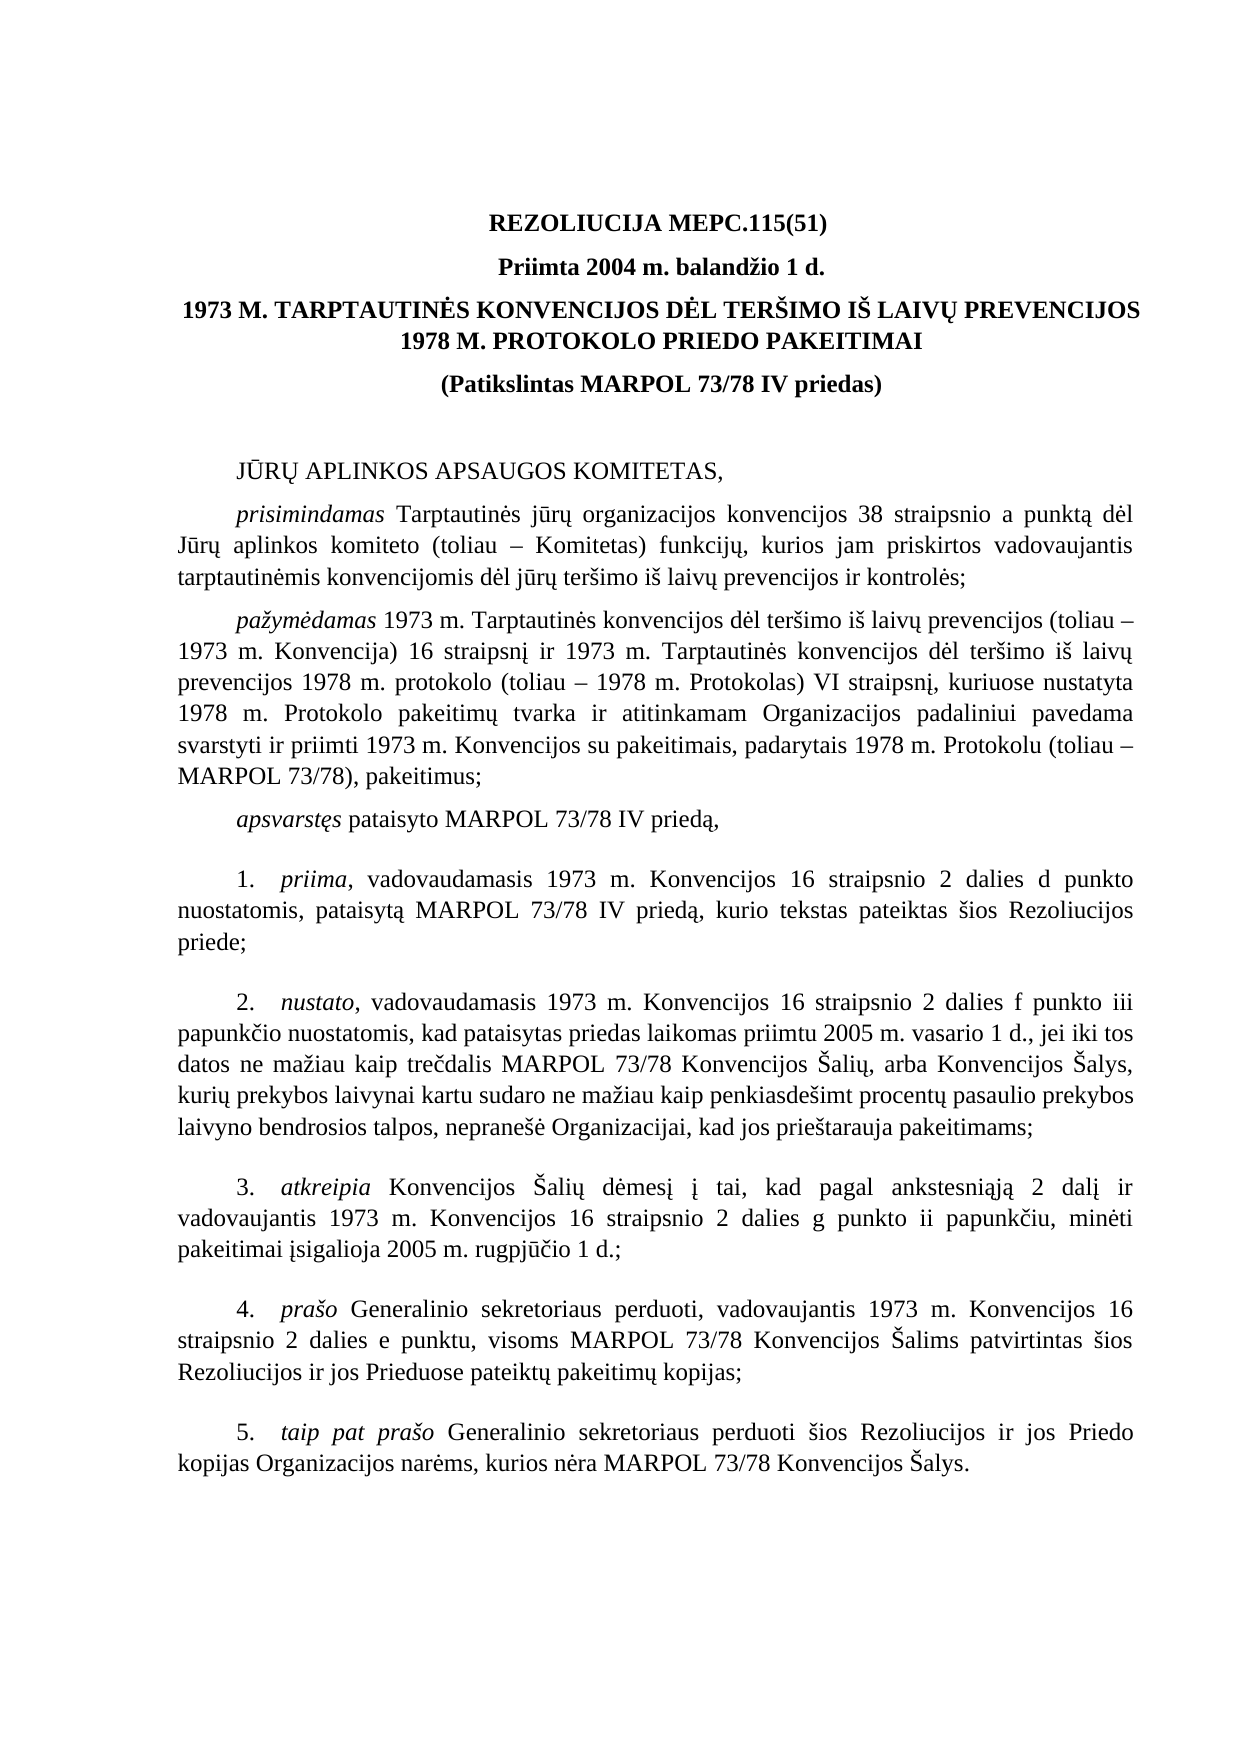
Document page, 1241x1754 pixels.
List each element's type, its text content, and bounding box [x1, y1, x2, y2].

text REZOLIUCIJA MEPC.115(51) [177, 206, 1145, 237]
text JŪRŲ APLINKOS APSAUGOS KOMITETAS, [177, 453, 1145, 484]
text 2. nustato, vadovaudamasis 1973 m. Konvencijos 16 straipsnio 2 dalies f punkto iii papunkčio nuostatomis, kad pataisytas priedas laikomas priimtu 2005 m. vasario 1 d., jei iki tos datos ne mažiau kaip trečdalis MARPOL 73/78 Konvencijos Šalių, arba Konvencijos Šalys, kurių prekybos laivynai kartu sudaro ne mažiau kaip penkiasdešimt procentų pasaulio prekybos laivyno bendrosios talpos, nepranešė Organizacijai, kad jos prieštarauja pakeitimams; [177, 984, 1134, 1141]
text 1973 M. TARPTAUTINĖS KONVENCIJOS DĖL TERŠIMO IŠ LAIVŲ PREVENCIJOS 1978 M. PROTOKOLO PRIEDO PAKEITIMAI [177, 292, 1145, 355]
text Priimta 2004 m. balandžio 1 d. [177, 249, 1145, 280]
text 5. taip pat prašo Generalinio sekretoriaus perduoti šios Rezoliucijos ir jos Priedo kopijas Organizacijos narėms, kurios nėra MARPOL 73/78 Konvencijos Šalys. [177, 1414, 1134, 1477]
text (Patikslintas MARPOL 73/78 IV priedas) [177, 367, 1145, 398]
text 1. priima, vadovaudamasis 1973 m. Konvencijos 16 straipsnio 2 dalies d punkto nuostatomis, pataisytą MARPOL 73/78 IV priedą, kurio tekstas pateiktas šios Rezoliucijos priede; [177, 862, 1134, 956]
text pažymėdamas 1973 m. Tarptautinės konvencijos dėl teršimo iš laivų prevencijos (toliau – 1973 m. Konvencija) 16 straipsnį ir 1973 m. Tarptautinės konvencijos dėl teršimo iš laivų prevencijos 1978 m. protokolo (toliau – 1978 m. Protokolas) VI straipsnį, kuriuose nustatyta 1978 m. Protokolo pakeitimų tvarka ir atitinkamam Organizacijos padaliniui pavedama svarstyti ir priimti 1973 m. Konvencijos su pakeitimais, padarytais 1978 m. Protokolu (toliau – MARPOL 73/78), pakeitimus; [177, 602, 1134, 790]
text 3. atkreipia Konvencijos Šalių dėmesį į tai, kad pagal ankstesniąją 2 dalį ir vadovaujantis 1973 m. Konvencijos 16 straipsnio 2 dalies g punkto ii papunkčiu, minėti pakeitimai įsigalioja 2005 m. rugpjūčio 1 d.; [177, 1169, 1134, 1263]
text 4. prašo Generalinio sekretoriaus perduoti, vadovaujantis 1973 m. Konvencijos 16 straipsnio 2 dalies e punktu, visoms MARPOL 73/78 Konvencijos Šalims patvirtintas šios Rezoliucijos ir jos Prieduose pateiktų pakeitimų kopijas; [177, 1292, 1134, 1386]
text apsvarstęs pataisyto MARPOL 73/78 IV priedą, [177, 802, 1145, 833]
text prisimindamas Tarptautinės jūrų organizacijos konvencijos 38 straipsnio a punktą dėl Jūrų aplinkos komiteto (toliau – Komitetas) funkcijų, kurios jam priskirtos vadovaujantis tarptautinėmis konvencijomis dėl jūrų teršimo iš laivų prevencijos ir kontrolės; [177, 497, 1134, 590]
